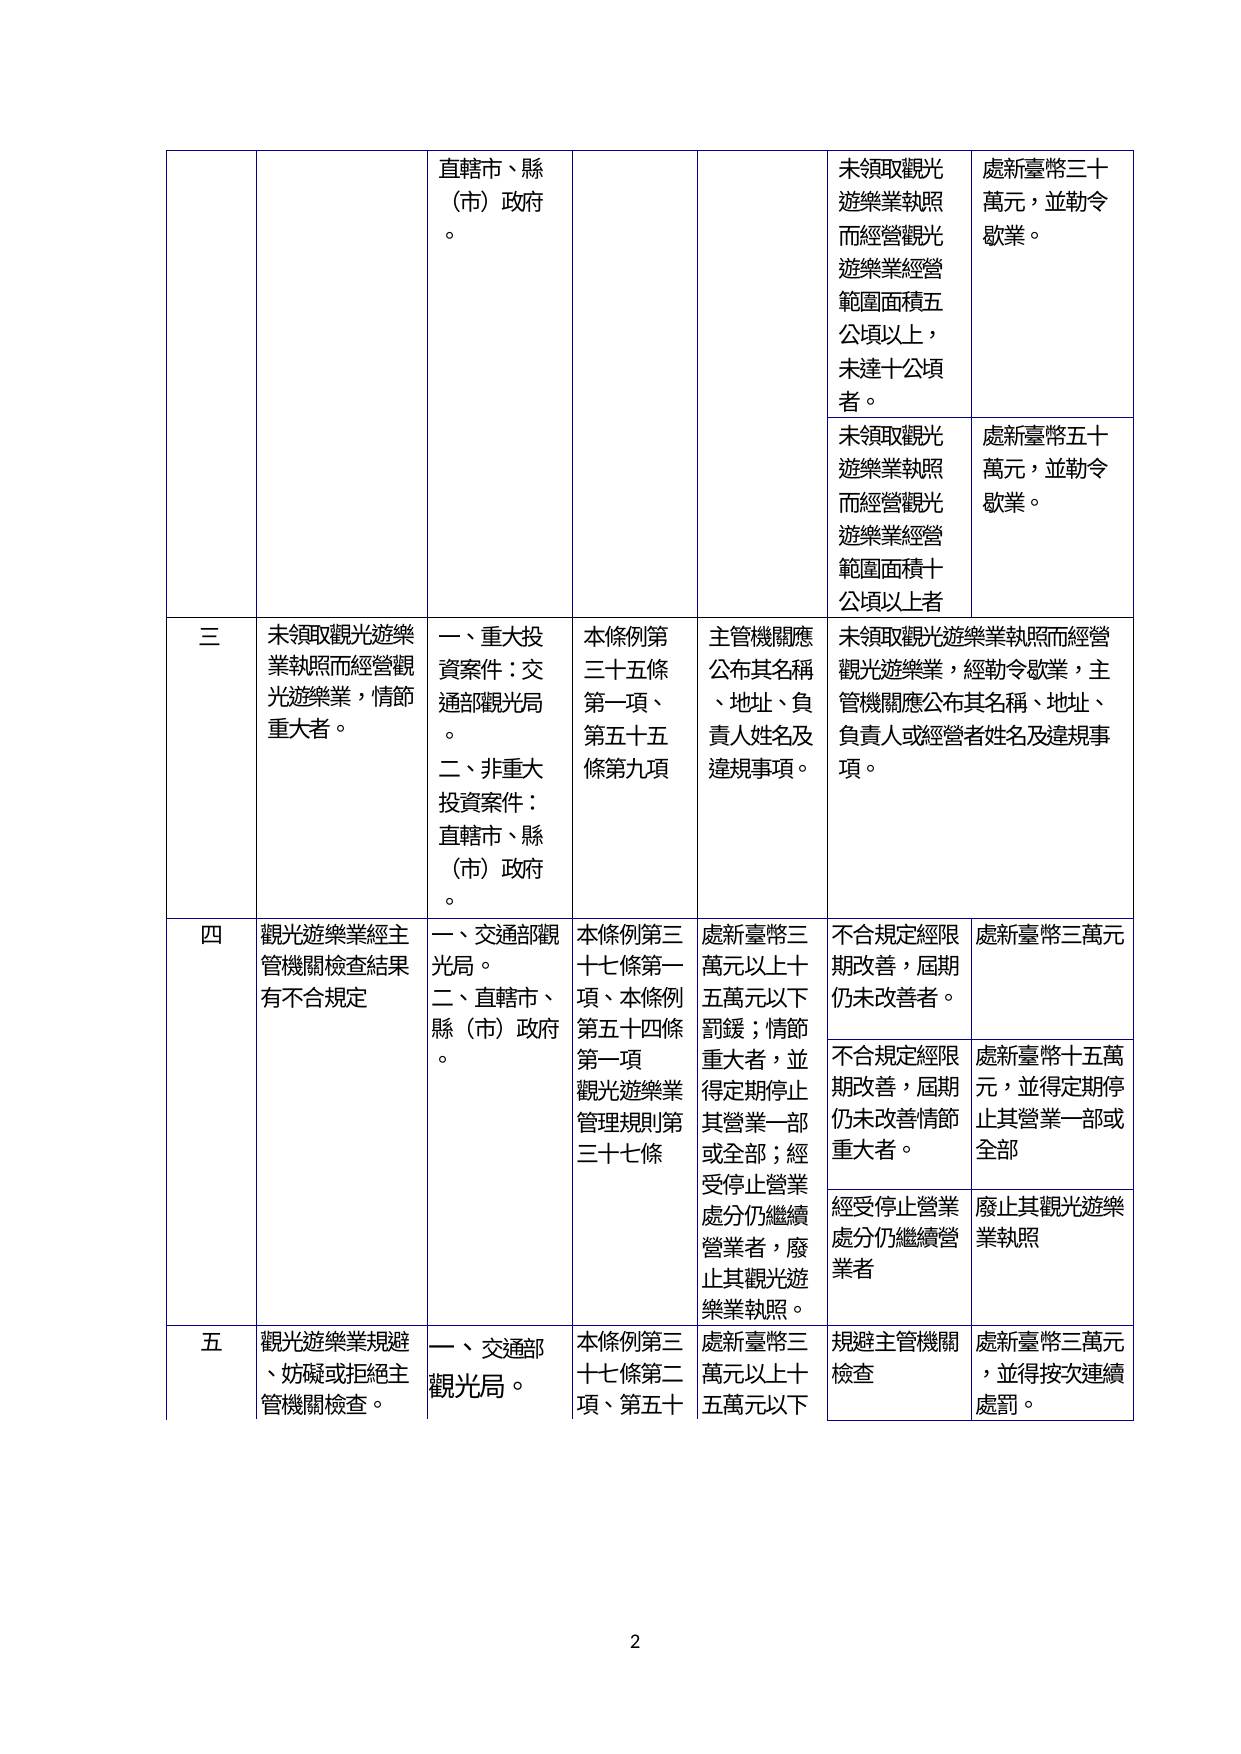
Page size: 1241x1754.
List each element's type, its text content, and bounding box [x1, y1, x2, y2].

table_cell 處新臺幣三萬元以上十五萬元以下罰鍰；情節重大者，並得定期停止其營業一部或全部；經受停止營業處分仍繼續營業者，廢止其觀光遊樂業執照。 [698, 919, 827, 1325]
table_cell 本條例第三十七條第二項、第五十 [573, 1326, 697, 1419]
table_cell 處新臺幣三萬元以上十五萬元以下 [698, 1326, 827, 1419]
table_cell 本條例第三十七條第一項、本條例第五十四條第一項 觀光遊樂業管理規則第三十七條 [573, 919, 697, 1325]
table_cell 三 [167, 618, 256, 917]
table_cell 經受停止營業處分仍繼續營業者 [828, 1190, 971, 1325]
table_cell [573, 151, 697, 617]
table_cell 處新臺幣五十萬元，並勒令歇業。 [972, 418, 1133, 617]
table_cell 直轄市、縣（市）政府。 [428, 151, 572, 617]
table_cell 五 [167, 1326, 256, 1419]
table_cell [257, 151, 427, 617]
table_cell 觀光遊樂業規避、妨礙或拒絕主管機關檢查。 [257, 1326, 427, 1419]
table_cell 四 [167, 919, 256, 1325]
table_cell 處新臺幣十五萬元，並得定期停止其營業一部或全部 [972, 1040, 1133, 1189]
table_cell 未領取觀光遊樂業執照而經營觀光遊樂業經營範圍面積十公頃以上者 [828, 418, 971, 617]
table_cell 本條例第三十五條第一項、第五十五條第九項 [573, 618, 697, 917]
table_cell 一、交通部觀光局。 二、直轄市、縣（市）政府。 [428, 919, 572, 1325]
table_cell 規避主管機關檢查 [828, 1326, 971, 1419]
table_cell 處新臺幣三十萬元，並勒令歇業。 [972, 151, 1133, 417]
table_cell [167, 151, 256, 617]
table_cell 處新臺幣三萬元，並得按次連續處罰。 [972, 1326, 1133, 1419]
table_cell 不合規定經限期改善，屆期仍未改善者。 [828, 919, 971, 1038]
table_cell 觀光遊樂業經主管機關檢查結果有不合規定 [257, 919, 427, 1325]
table_cell 一、重大投資案件：交通部觀光局。 二、非重大投資案件：直轄市、縣（市）政府。 [428, 618, 572, 917]
table_cell 主管機關應公布其名稱、地址、負責人姓名及違規事項。 [698, 618, 827, 917]
table_cell 處新臺幣三萬元 [972, 919, 1133, 1038]
table_cell 一、交通部觀光局。 [428, 1326, 572, 1419]
table_cell 不合規定經限期改善，屆期仍未改善情節重大者。 [828, 1040, 971, 1189]
table_cell 未領取觀光遊樂業執照而經營觀光遊樂業，經勒令歇業，主管機關應公布其名稱、地址、負責人或經營者姓名及違規事項。 [828, 618, 1133, 917]
table_cell 未領取觀光遊樂業執照而經營觀光遊樂業經營範圍面積五公頃以上，未達十公頃者。 [828, 151, 971, 417]
table_cell [698, 151, 827, 617]
table_cell 廢止其觀光遊樂業執照 [972, 1190, 1133, 1325]
table_cell 未領取觀光遊樂業執照而經營觀光遊樂業，情節重大者。 [257, 618, 427, 917]
